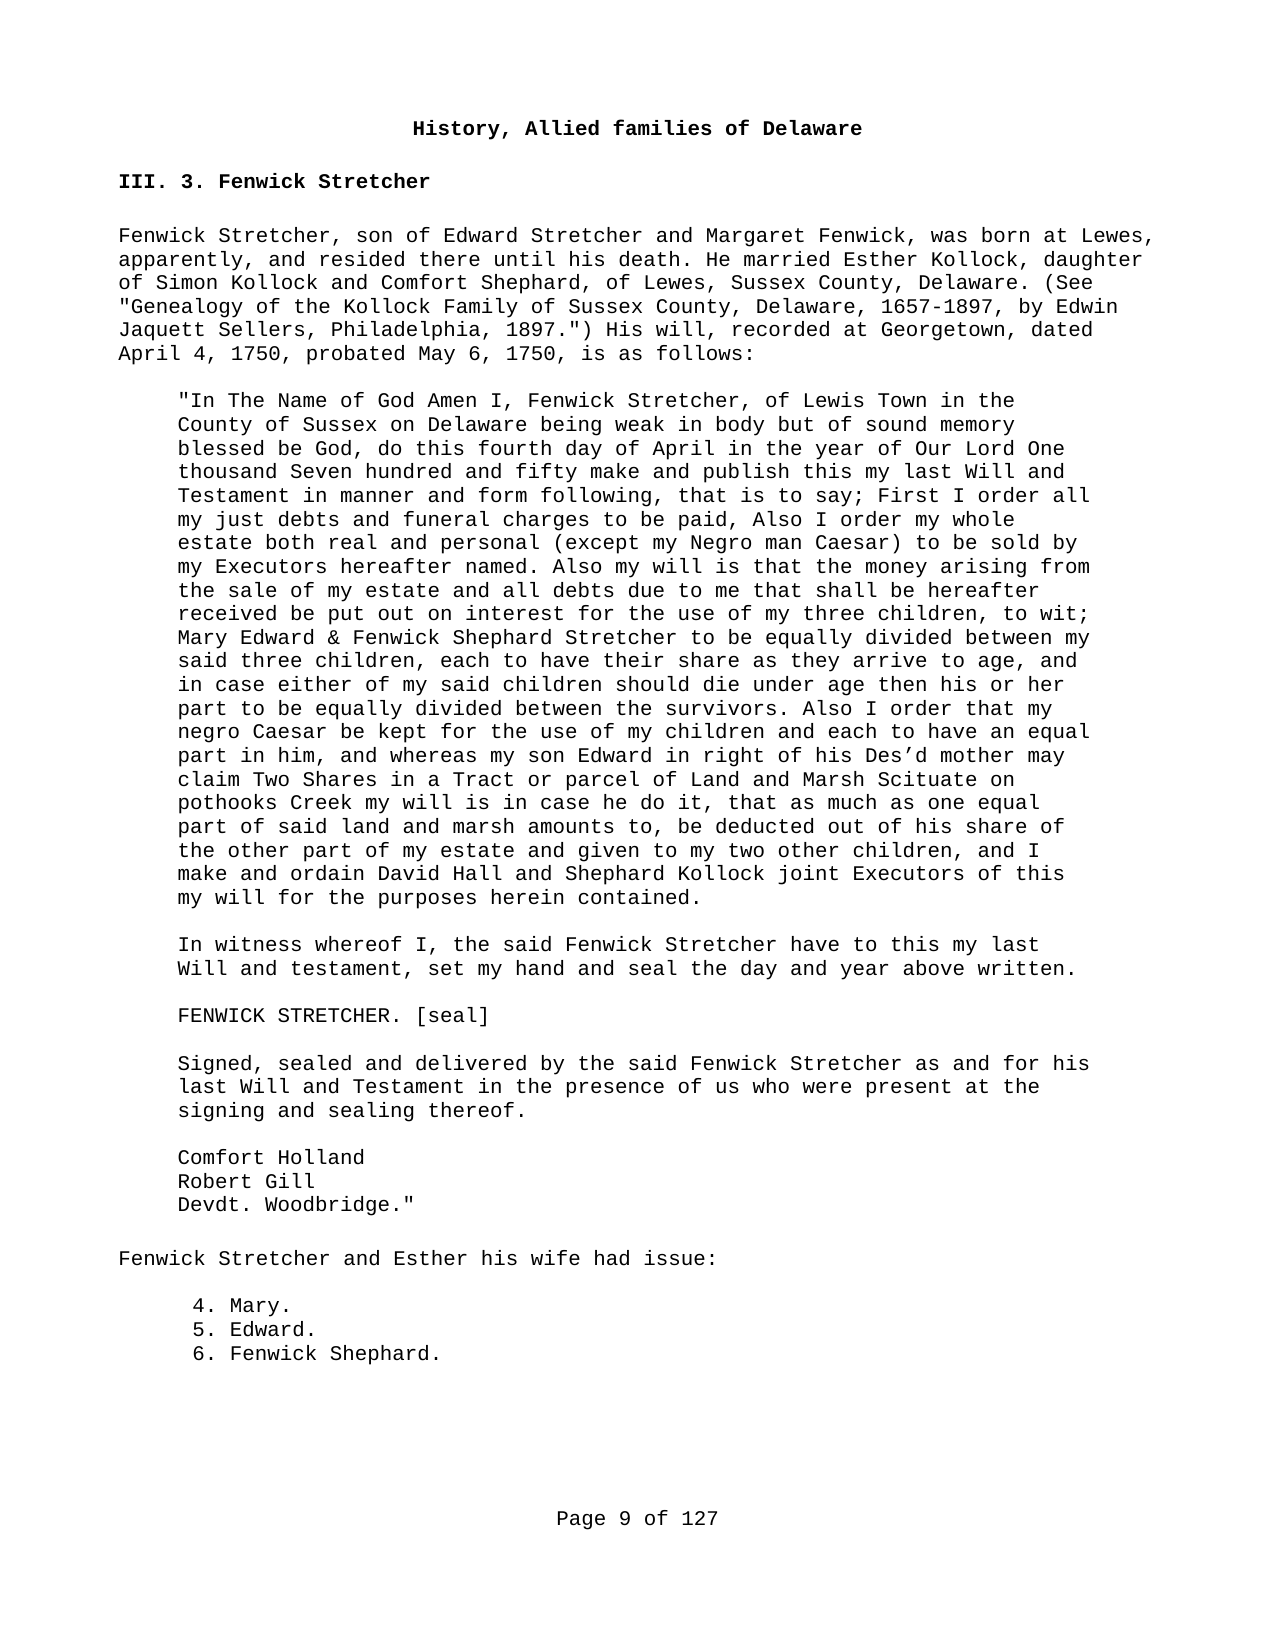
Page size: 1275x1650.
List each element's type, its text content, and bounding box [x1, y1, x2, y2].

text FENWICK STRETCHER. [seal] [177, 1005, 1098, 1029]
text 5. Edward. [192, 1319, 1157, 1343]
subtitle III. 3. Fenwick Stretcher [118, 171, 1157, 195]
text "In The Name of God Amen I, Fenwick Stretcher, of Lewis Town in the County of Sussex on Delaware being weak in body but of sound memory blessed be God, do this fourth day of April in the year of Our Lord One thousand Seven hundred and fifty make and publish this my last Will and Testament in manner and form following, that is to say; First I order all my just debts and funeral charges to be paid, Also I order my whole estate both real and personal (except my Negro man Caesar) to be sold by my Executors hereafter named. Also my will is that the money arising from the sale of my estate and all debts due to me that shall be hereafter received be put out on interest for the use of my three children, to wit; Mary Edward & Fenwick Shephard Stretcher to be equally divided between my said three children, each to have their share as they arrive to age, and in case either of my said children should die under age then his or her part to be equally divided between the survivors. Also I order that my negro Caesar be kept for the use of my children and each to have an equal part in him, and whereas my son Edward in right of his Des’d mother may claim Two Shares in a Tract or parcel of Land and Marsh Scituate on pothooks Creek my will is in case he do it, that as much as one equal part of said land and marsh amounts to, be deducted out of his share of the other part of my estate and given to my two other children, and I make and ordain David Hall and Shephard Kollock joint Executors of this my will for the purposes herein contained. [177, 390, 1098, 911]
text Signed, sealed and delivered by the said Fenwick Stretcher as and for his last Will and Testament in the presence of us who were present at the [177, 1052, 1098, 1100]
text 4. Mary. [192, 1295, 1157, 1319]
text Fenwick Stretcher, son of Edward Stretcher and Margaret Fenwick, was born at Lewes, apparently, and resided there until his death. He married Esther Kollock, daughter of Simon Kollock and Comfort Shephard, of Lewes, Sussex County, Delaware. (See "Genealogy of the Kollock Family of Sussex County, Delaware, 1657-1897, by Edwin Jaquett Sellers, Philadelphia, 1897.") His will, recorded at Georgetown, dated April 4, 1750, probated May 6, 1750, is as follows: [118, 225, 1157, 367]
text 6. Fenwick Shephard. [192, 1343, 1157, 1366]
text Comfort Holland [177, 1147, 1098, 1171]
text Fenwick Stretcher and Esther his wife had issue: [118, 1248, 1157, 1272]
text In witness whereof I, the said Fenwick Stretcher have to this my last Will and testament, set my hand and seal the day and year above written. [177, 934, 1098, 982]
text Robert Gill [177, 1171, 1098, 1194]
text signing and sealing thereof. [177, 1100, 1098, 1123]
text Devdt. Woodbridge." [177, 1194, 1098, 1218]
